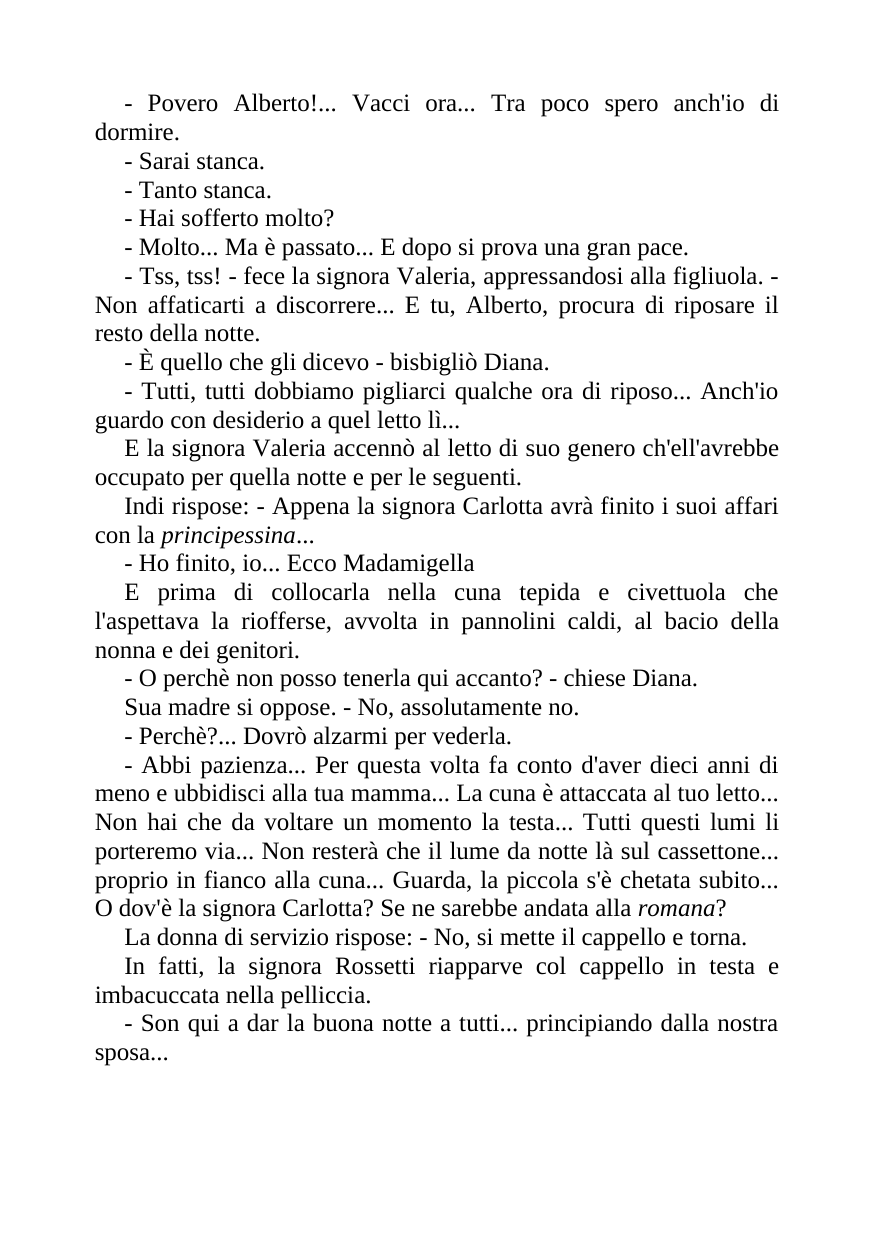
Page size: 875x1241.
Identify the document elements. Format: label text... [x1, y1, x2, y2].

text - Hai sofferto molto? [94, 203, 779, 232]
text - Son qui a dar la buona notte a tutti... principiando dalla nostra sposa... [94, 1008, 779, 1066]
text - Tanto stanca. [94, 175, 779, 203]
text - Molto... Ma è passato... E dopo si prova una gran pace. [94, 232, 779, 261]
text - Povero Alberto!... Vacci ora... Tra poco spero anch'io di dormire. [94, 88, 779, 146]
text E prima di collocarla nella cuna tepida e civettuola che l'aspettava la riofferse, avvolta in pannolini caldi, al bacio della nonna e dei genitori. [94, 577, 779, 663]
text - Tss, tss! - fece la signora Valeria, appressandosi alla figliuola. - Non affaticarti a discorrere... E tu, Alberto, procura di riposare il resto della notte. [94, 261, 779, 347]
text - O perchè non posso tenerla qui accanto? - chiese Diana. [94, 663, 779, 692]
text - Sarai stanca. [94, 146, 779, 175]
text La donna di servizio rispose: - No, si mette il cappello e torna. [94, 922, 779, 951]
text Sua madre si oppose. - No, assolutamente no. [94, 692, 779, 721]
text In fatti, la signora Rossetti riapparve col cappello in testa e imbacuccata nella pelliccia. [94, 951, 779, 1008]
text Indi rispose: - Appena la signora Carlotta avrà finito i suoi affari con la principessina... [94, 491, 779, 548]
text - Ho finito, io... Ecco Madamigella [94, 548, 779, 577]
text - Tutti, tutti dobbiamo pigliarci qualche ora di riposo... Anch'io guardo con desiderio a quel letto lì... [94, 376, 779, 433]
text - È quello che gli dicevo - bisbigliò Diana. [94, 347, 779, 376]
text - Abbi pazienza... Per questa volta fa conto d'aver dieci anni di meno e ubbidisci alla tua mamma... La cuna è attaccata al tuo letto... Non hai che da voltare un momento la testa... Tutti questi lumi li porteremo via... Non resterà che il lume da notte là sul cassettone... proprio in fianco alla cuna... Guarda, la piccola s'è chetata subito... O dov'è la signora Carlotta? Se ne sarebbe andata alla romana? [94, 750, 779, 922]
text - Perchè?... Dovrò alzarmi per vederla. [94, 721, 779, 750]
text E la signora Valeria accennò al letto di suo genero ch'ell'avrebbe occupato per quella notte e per le seguenti. [94, 433, 779, 491]
